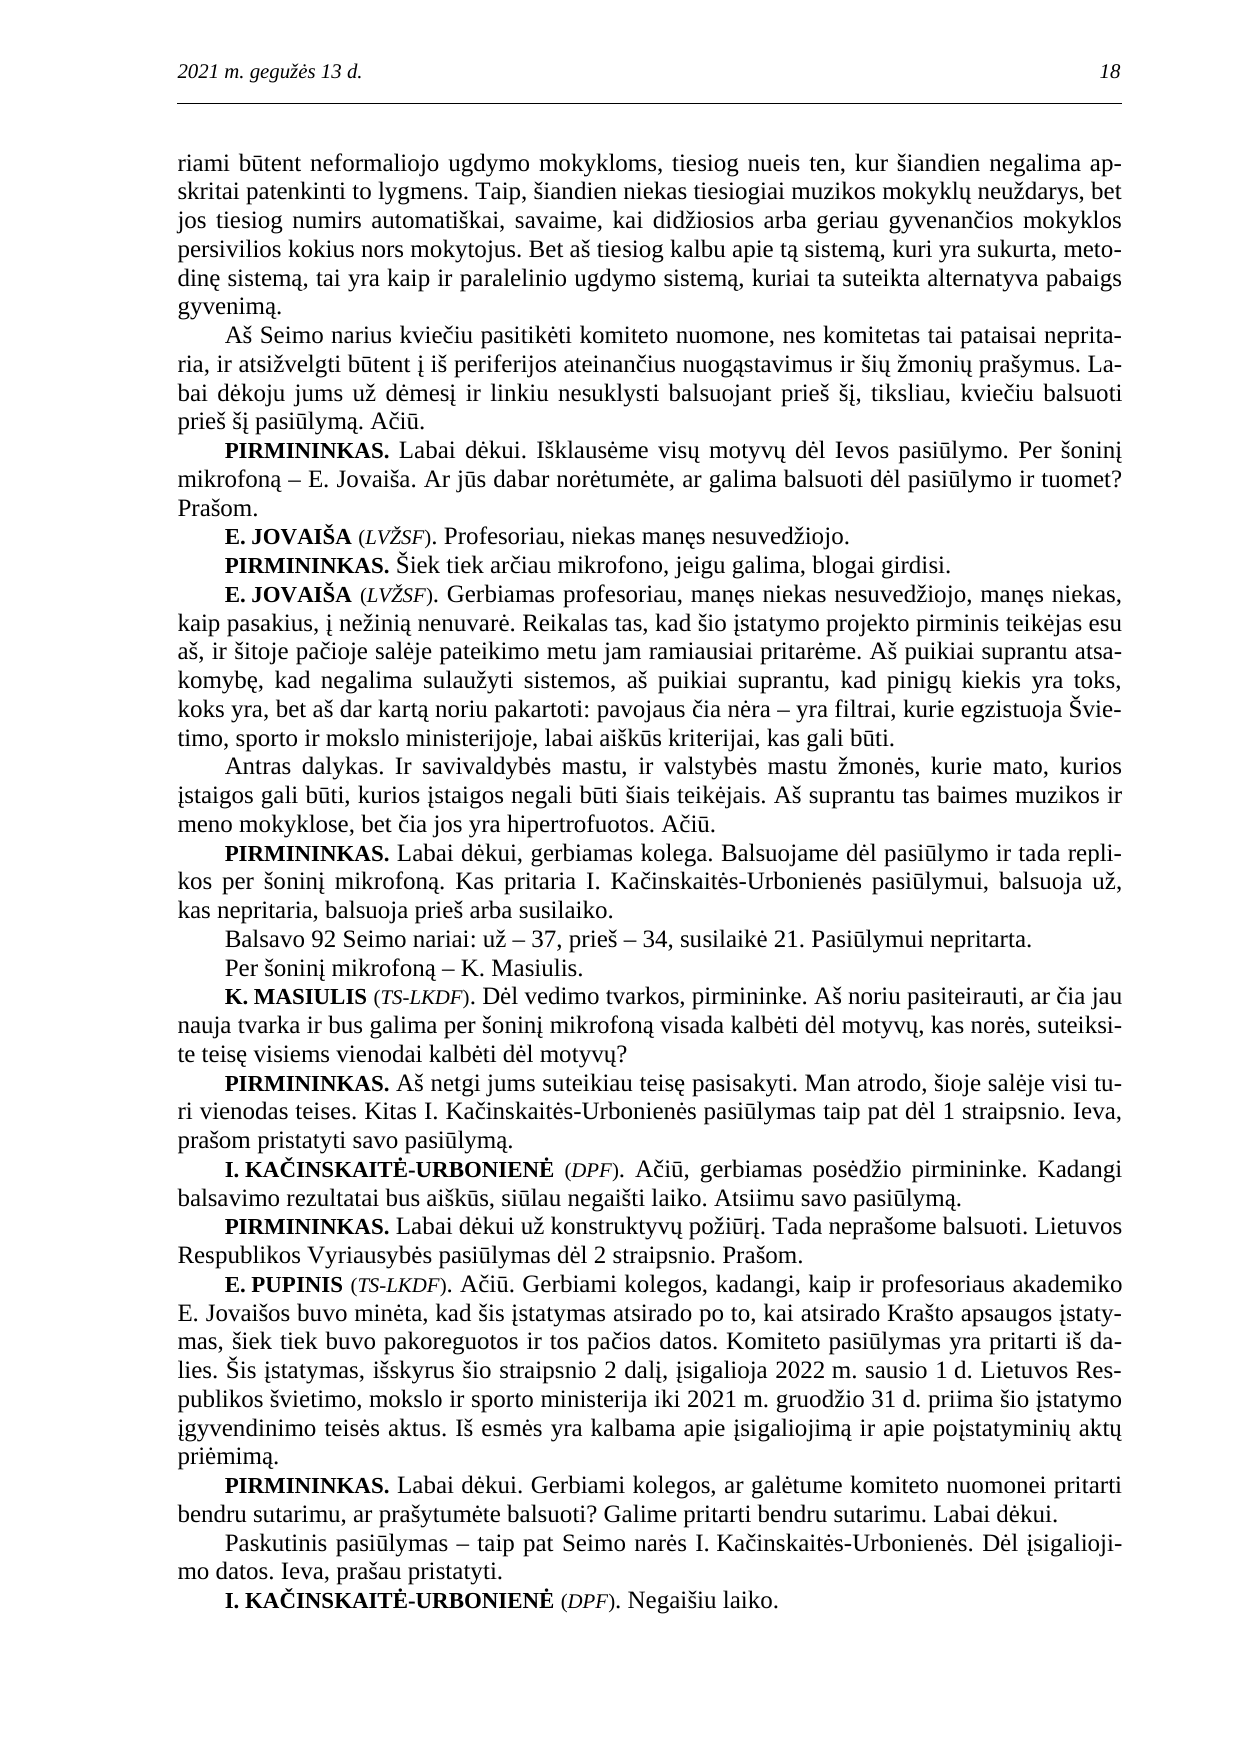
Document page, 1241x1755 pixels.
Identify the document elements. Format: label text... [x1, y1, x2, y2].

text E. JOVAIŠA (LVŽSF). Pro­fe­so­riau, nie­kas ma­nęs ne­su­ve­džio­jo. [177, 521, 1122, 550]
text K. MASIULIS (TS-LKDF). Dėl ve­di­mo tvar­kos, pir­mi­nin­ke. Aš no­riu pa­si­tei­rau­ti, ar čia jau nau­ja tvar­ka ir bus ga­li­ma per šo­ni­nį mik­ro­fo­ną vi­sa­da kal­bė­ti dėl mo­ty­vų, kas no­rės, su­tei­ksi­te tei­sę vi­siems vie­no­dai kal­bė­ti dėl mo­ty­vų? [177, 981, 1122, 1068]
text Bal­sa­vo 92 Sei­mo na­riai: už – 37, prieš – 34, su­si­lai­kė 21. Pa­siū­ly­mui ne­pri­tar­ta. [177, 924, 1122, 953]
text I. KAČINSKAITĖ-URBONIENĖ (DPF). Ne­gai­šiu lai­ko. [177, 1585, 1122, 1614]
text ria­mi bū­tent ne­for­ma­lio­jo ug­dy­mo mo­kyk­loms, tie­siog nu­eis ten, kur šian­dien ne­ga­li­ma ap­skri­tai pa­ten­kin­ti to lyg­mens. Taip, šian­dien nie­kas tie­sio­giai mu­zi­kos mo­kyk­lų ne­už­da­rys, bet jos tie­siog nu­mirs auto­ma­tiš­kai, sa­vai­me, kai di­džio­sios ar­ba ge­riau gy­ve­nan­čios mo­kyk­los per­si­vi­lios ko­kius nors mo­ky­to­jus. Bet aš tie­siog kal­bu apie tą sis­te­mą, ku­ri yra su­kur­ta, me­to­di­nę sis­te­mą, tai yra kaip ir pa­ra­le­li­nio ug­dy­mo sis­te­mą, ku­riai ta su­teik­ta al­ter­na­ty­va pa­baigs gy­ve­ni­mą. [177, 148, 1122, 320]
text E. PUPINIS (TS-LKDF). Ačiū. Ger­bia­mi ko­le­gos, ka­dan­gi, kaip ir pro­fe­so­riaus aka­de­mi­ko E. Jo­vai­šos bu­vo mi­nė­ta, kad šis įsta­ty­mas at­si­ra­do po to, kai at­si­ra­do Kraš­to ap­sau­gos įsta­ty­mas, šiek tiek bu­vo pa­ko­re­guo­tos ir tos pa­čios da­tos. Ko­mi­te­to pa­siū­ly­mas yra pri­tar­ti iš da­lies. Šis įsta­ty­mas, iš­sky­rus šio straips­nio 2 da­lį, įsi­ga­lio­ja 2022 m. sau­sio 1 d. Lie­tu­vos Res­pub­li­kos švie­ti­mo, moks­lo ir spor­to mi­nis­te­ri­ja iki 2021 m. gruo­džio 31 d. pri­ima šio įsta­ty­mo įgy­ven­di­ni­mo tei­sės ak­tus. Iš es­mės yra kal­ba­ma apie įsi­ga­lio­ji­mą ir apie po­įsta­ty­mi­nių ak­tų pri­ėmi­mą. [177, 1269, 1122, 1470]
text E. JOVAIŠA (LVŽSF). Ger­bia­mas pro­fe­so­riau, ma­nęs nie­kas ne­su­ve­džio­jo, ma­nęs nie­kas, kaip pa­sa­kius, į ne­ži­nią ne­nu­va­rė. Rei­ka­las tas, kad šio įsta­ty­mo pro­jek­to pir­mi­nis tei­kė­jas esu aš, ir ši­to­je pa­čio­je sa­lė­je pa­tei­ki­mo me­tu jam ra­miau­siai pri­ta­rė­me. Aš pui­kiai su­pran­tu at­sa­ko­my­bę, kad ne­ga­li­ma su­lau­žy­ti sis­te­mos, aš pui­kiai su­pran­tu, kad pi­ni­gų kie­kis yra toks, koks yra, bet aš dar kar­tą no­riu pa­kar­to­ti: pa­vo­jaus čia nė­ra – yra fil­trai, ku­rie eg­zis­tuo­ja Švie­ti­mo, spor­to ir moks­lo mi­nis­te­ri­jo­je, la­bai aiš­kūs kri­te­ri­jai, kas ga­li bū­ti. [177, 579, 1122, 751]
text PIRMININKAS. Šiek tiek ar­čiau mik­ro­fo­no, jei­gu ga­li­ma, blo­gai gir­di­si. [177, 550, 1122, 579]
text PIRMININKAS. Aš net­gi jums su­tei­kiau tei­sę pa­si­sa­ky­ti. Man at­ro­do, šio­je sa­lė­je vi­si tu­ri vie­no­das tei­ses. Ki­tas I. Ka­čins­kai­tės-Ur­bo­nie­nės pa­siū­ly­mas taip pat dėl 1 straips­nio. Ie­va, pra­šom pri­sta­ty­ti sa­vo pa­siū­ly­mą. [177, 1068, 1122, 1154]
text PIRMININKAS. La­bai dėkui. Iš­klau­sė­me vi­sų mo­ty­vų dėl Ie­vos pa­siū­ly­mo. Per šo­ni­nį mik­ro­fo­ną – E. Jo­vai­ša. Ar jūs da­bar no­rė­tu­mė­te, ar ga­li­ma bal­suo­ti dėl pa­siū­ly­mo ir tuo­met? Pra­šom. [177, 435, 1122, 521]
text PIRMININKAS. La­bai dė­kui, ger­bia­mas ko­le­ga. Bal­suo­ja­me dėl pa­siū­ly­mo ir ta­da re­pli­kos per šo­ni­nį mik­ro­fo­ną. Kas pri­ta­ria I. Ka­čins­kai­tės-Ur­bo­nie­nės pa­siū­ly­mui, bal­suo­ja už, kas ne­pri­ta­ria­, bal­suo­ja prieš ar­ba su­si­lai­ko. [177, 838, 1122, 924]
text Pas­ku­ti­nis pa­siū­ly­mas – taip pat Sei­mo na­rės I. Ka­čins­kai­tės-Ur­bo­nie­nės. Dėl įsi­ga­lio­ji­mo da­tos. Ie­va, pra­šau pri­sta­ty­ti. [177, 1528, 1122, 1585]
text Ant­ras da­ly­kas. Ir sa­vi­val­dy­bės mas­tu, ir vals­ty­bės mas­tu žmo­nės, ku­rie ma­to, ku­rios įstai­gos ga­li bū­ti, ku­rios įstai­gos ne­ga­li bū­ti šiais tei­kė­jais. Aš su­pran­tu tas bai­mes mu­zi­kos ir me­no mo­kyk­lo­se, bet čia jos yra hi­per­tro­fuo­tos. Ačiū. [177, 751, 1122, 838]
text PIRMININKAS. La­bai dė­kui. Ger­bia­mi ko­le­gos, ar ga­lė­tu­me ko­mi­te­to nuo­mo­nei pri­tar­ti ben­dru su­ta­ri­mu, ar pra­šy­tu­mė­te bal­suo­ti? Ga­li­me pri­tar­ti ben­dru su­ta­ri­mu. La­bai dė­kui. [177, 1470, 1122, 1528]
text PIRMININKAS. La­bai dė­kui už kon­struk­ty­vų po­žiū­rį. Ta­da ne­pra­šo­me bal­suo­ti. Lie­tu­vos Res­pub­li­kos Vy­riau­sy­bės pa­siū­ly­mas dėl 2 straips­nio. Pra­šom. [177, 1211, 1122, 1269]
text Per šo­ni­nį mik­ro­fo­ną – K. Ma­siu­lis. [177, 953, 1122, 981]
text I. KAČINSKAITĖ-URBONIENĖ (DPF). Ačiū, ger­bia­mas po­sė­džio pir­mi­nin­ke. Ka­dan­gi bal­sa­vi­mo re­zul­ta­tai bus aiš­kūs, siū­lau ne­gaiš­ti lai­ko. At­si­i­mu sa­vo pa­siū­ly­mą. [177, 1154, 1122, 1211]
text Aš Sei­mo na­rius kvie­čiu pa­si­ti­kė­ti ko­mi­te­to nuo­mo­ne, nes ko­mi­te­tas tai pa­tai­sai ne­pri­ta­ria, ir at­si­žvelg­ti bū­tent į iš pe­ri­fe­ri­jos at­ei­nan­čius nuo­gąs­ta­vi­mus ir šių žmo­nių pra­šy­mus. La­bai dė­ko­ju jums už dė­me­sį ir lin­kiu ne­su­klys­ti bal­suo­jant prieš šį, tiks­liau, kvie­čiu bal­suo­ti prieš šį pa­siū­ly­mą. Ačiū. [177, 320, 1122, 435]
